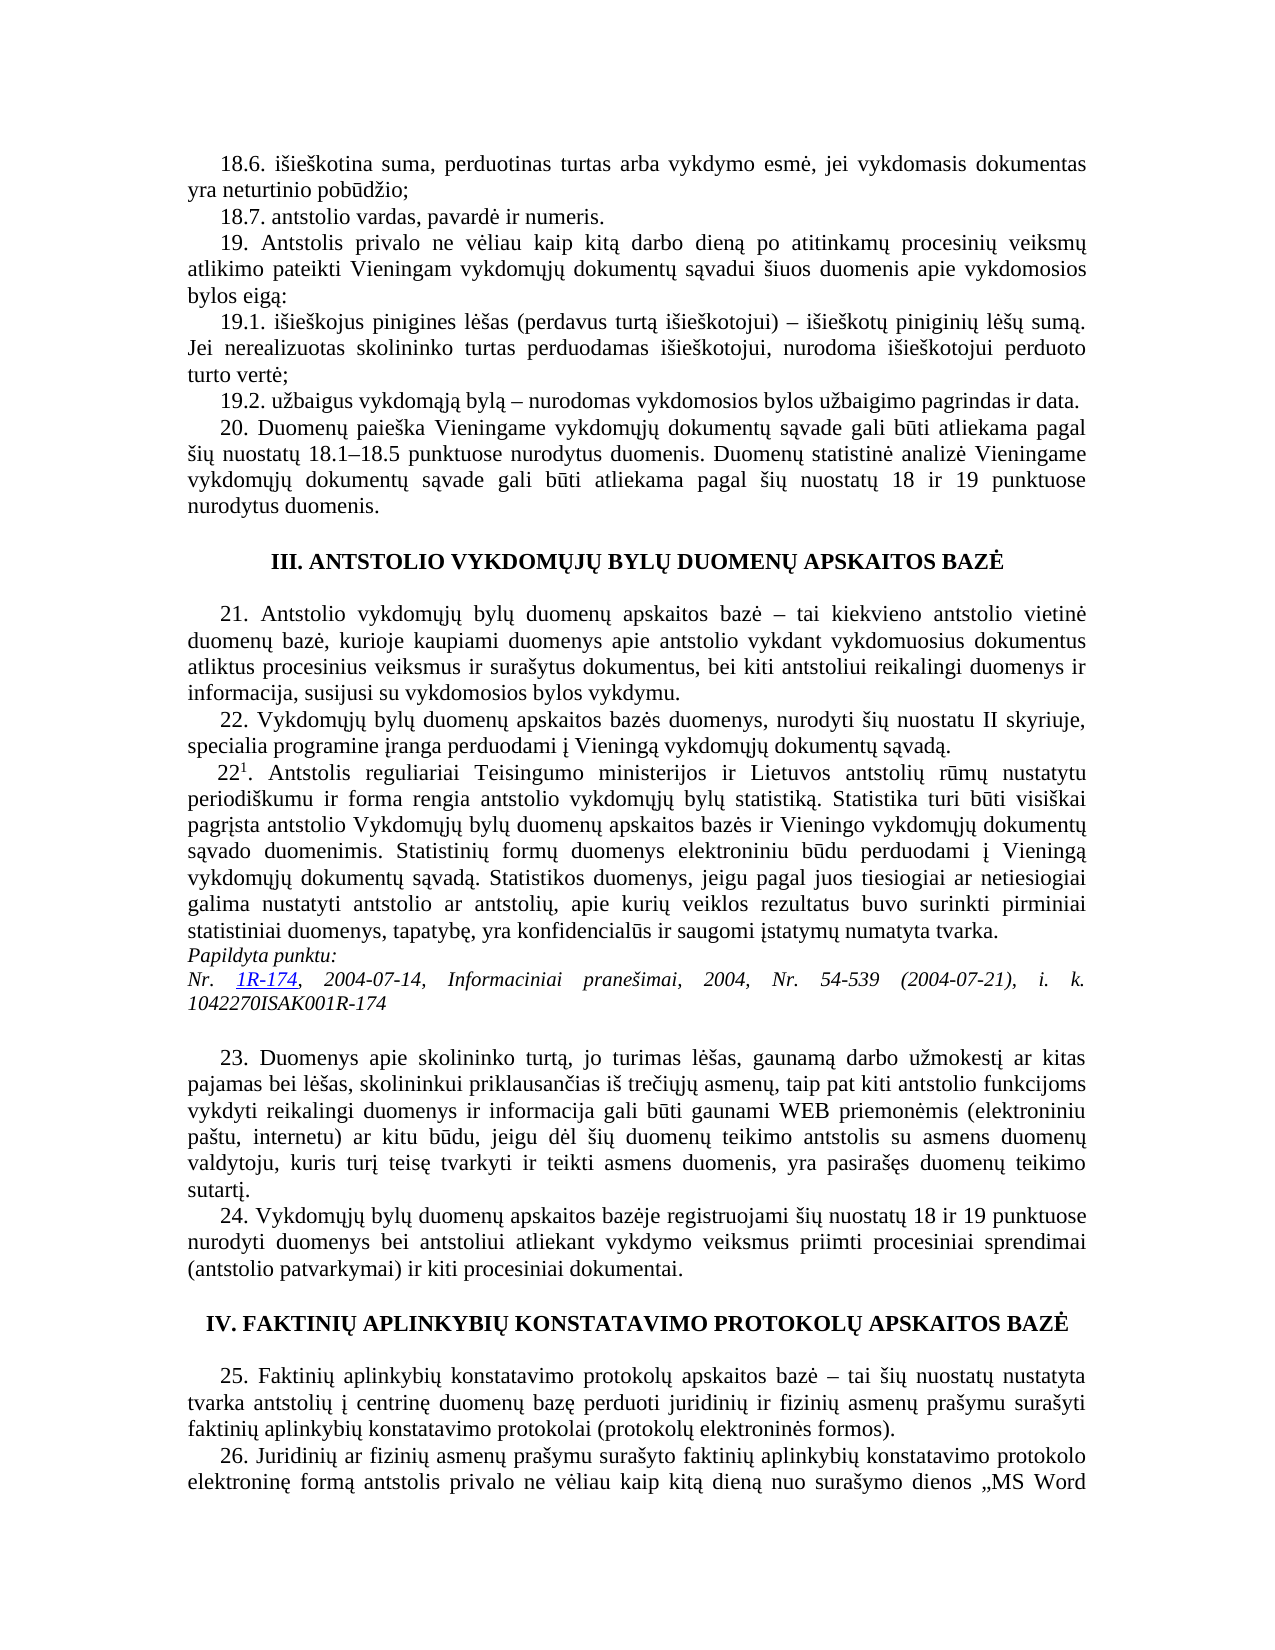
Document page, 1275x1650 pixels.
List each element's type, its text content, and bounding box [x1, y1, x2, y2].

text 19.2. užbaigus vykdomąją bylą – nurodomas vykdomosios bylos užbaigimo pagrindas ir data. [187, 387, 1087, 413]
text Papildyta punktu: [187, 943, 1087, 967]
text 18.6. išieškotina suma, perduotinas turtas arba vykdymo esmė, jei vykdomasis dokumentas yra neturtinio pobūdžio; [187, 150, 1087, 203]
text 24. Vykdomųjų bylų duomenų apskaitos bazėje registruojami šių nuostatų 18 ir 19 punktuose nurodyti duomenys bei antstoliui atliekant vykdymo veiksmus priimti procesiniai sprendimai (antstolio patvarkymai) ir kiti procesiniai dokumentai. [187, 1202, 1087, 1281]
text 23. Duomenys apie skolininko turtą, jo turimas lėšas, gaunamą darbo užmokestį ar kitas pajamas bei lėšas, skolininkui priklausančias iš trečiųjų asmenų, taip pat kiti antstolio funkcijoms vykdyti reikalingi duomenys ir informacija gali būti gaunami WEB priemonėmis (elektroniniu paštu, internetu) ar kitu būdu, jeigu dėl šių duomenų teikimo antstolis su asmens duomenų valdytoju, kuris turį teisę tvarkyti ir teikti asmens duomenis, yra pasirašęs duomenų teikimo sutartį. [187, 1044, 1087, 1202]
text 26. Juridinių ar fizinių asmenų prašymu surašyto faktinių aplinkybių konstatavimo protokolo elektroninę formą antstolis privalo ne vėliau kaip kitą dieną nuo surašymo dienos „MS Word [187, 1442, 1087, 1494]
text 18.7. antstolio vardas, pavardė ir numeris. [187, 203, 1087, 229]
text 20. Duomenų paieška Vieningame vykdomųjų dokumentų sąvade gali būti atliekama pagal šių nuostatų 18.1–18.5 punktuose nurodytus duomenis. Duomenų statistinė analizė Vieningame vykdomųjų dokumentų sąvade gali būti atliekama pagal šių nuostatų 18 ir 19 punktuose nurodytus duomenis. [187, 413, 1087, 519]
text 21. Antstolio vykdomųjų bylų duomenų apskaitos bazė – tai kiekvieno antstolio vietinė duomenų bazė, kurioje kaupiami duomenys apie antstolio vykdant vykdomuosius dokumentus atliktus procesinius veiksmus ir surašytus dokumentus, bei kiti antstoliui reikalingi duomenys ir informacija, susijusi su vykdomosios bylos vykdymu. [187, 600, 1087, 706]
text 22. Vykdomųjų bylų duomenų apskaitos bazės duomenys, nurodyti šių nuostatu II skyriuje, specialia programine įranga perduodami į Vieningą vykdomųjų dokumentų sąvadą. [187, 706, 1087, 758]
text 19.1. išieškojus pinigines lėšas (perdavus turtą išieškotojui) – išieškotų piniginių lėšų sumą. Jei nerealizuotas skolininko turtas perduodamas išieškotojui, nurodoma išieškotojui perduoto turto vertė; [187, 308, 1087, 387]
text Nr. 1R-174, 2004-07-14, Informaciniai pranešimai, 2004, Nr. 54-539 (2004-07-21), i. k. 1042270ISAK001R-174 [187, 967, 1087, 1015]
text 221. Antstolis reguliariai Teisingumo ministerijos ir Lietuvos antstolių rūmų nustatytu periodiškumu ir forma rengia antstolio vykdomųjų bylų statistiką. Statistika turi būti visiškai pagrįsta antstolio Vykdomųjų bylų duomenų apskaitos bazės ir Vieningo vykdomųjų dokumentų sąvado duomenimis. Statistinių formų duomenys elektroniniu būdu perduodami į Vieningą vykdomųjų dokumentų sąvadą. Statistikos duomenys, jeigu pagal juos tiesiogiai ar netiesiogiai galima nustatyti antstolio ar antstolių, apie kurių veiklos rezultatus buvo surinkti pirminiai statistiniai duomenys, tapatybę, yra konfidencialūs ir saugomi įstatymų numatyta tvarka. [187, 758, 1087, 943]
text 19. Antstolis privalo ne vėliau kaip kitą darbo dieną po atitinkamų procesinių veiksmų atlikimo pateikti Vieningam vykdomųjų dokumentų sąvadui šiuos duomenis apie vykdomosios bylos eigą: [187, 229, 1087, 308]
text IV. FAKTINIŲ APLINKYBIŲ KONSTATAVIMO PROTOKOLŲ APSKAITOS BAZĖ [187, 1310, 1087, 1336]
text III. ANTSTOLIO VYKDOMŲJŲ BYLŲ DUOMENŲ APSKAITOS BAZĖ [187, 548, 1087, 574]
text 25. Faktinių aplinkybių konstatavimo protokolų apskaitos bazė – tai šių nuostatų nustatyta tvarka antstolių į centrinę duomenų bazę perduoti juridinių ir fizinių asmenų prašymu surašyti faktinių aplinkybių konstatavimo protokolai (protokolų elektroninės formos). [187, 1363, 1087, 1442]
